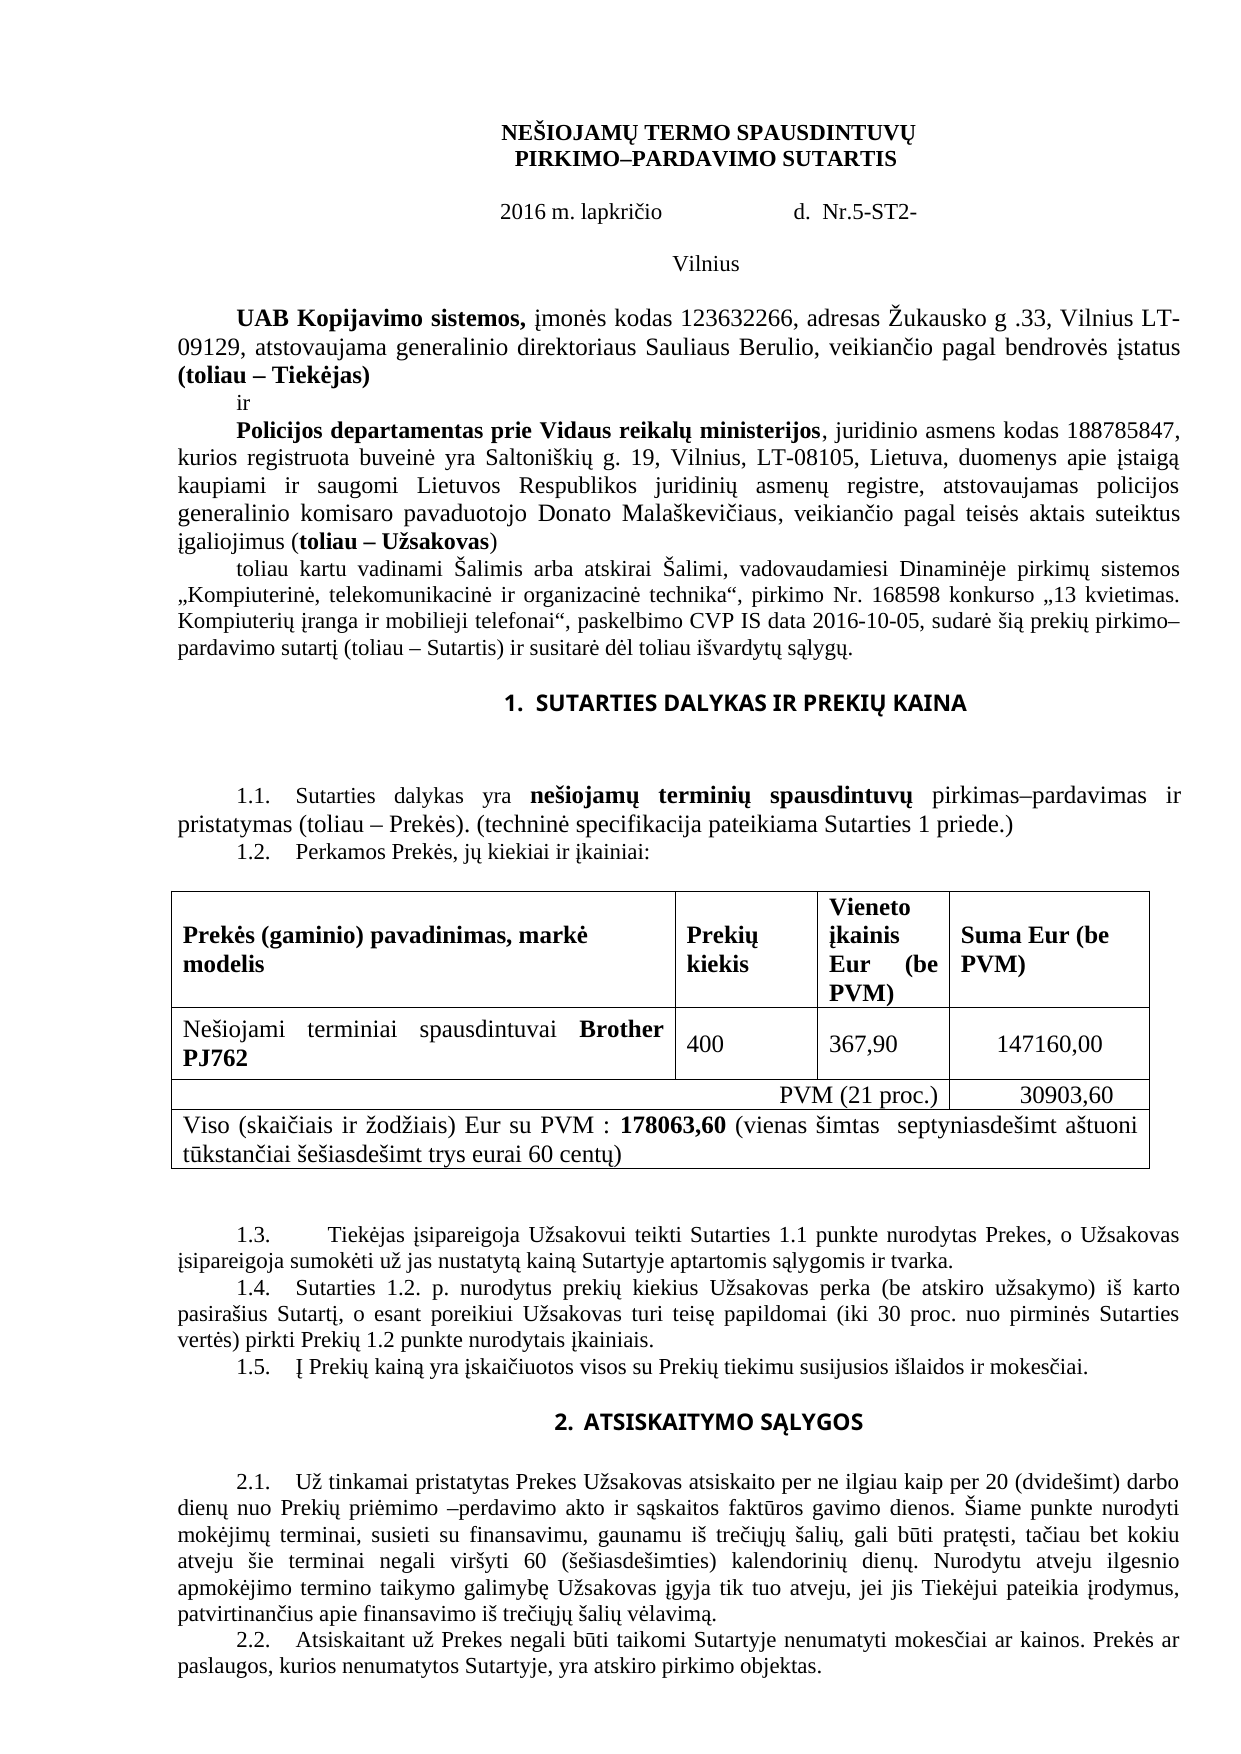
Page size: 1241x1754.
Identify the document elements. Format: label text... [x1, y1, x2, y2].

text Policijos departamentas prie Vidaus reikalų ministerijos, juridinio asmens kodas 188785847, kurios registruota buveinė yra Saltoniškių g. 19, Vilnius, LT-08105, Lietuva, duomenys apie įstaigą kaupiami ir saugomi Lietuvos Respublikos juridinių asmenų registre, atstovaujamas policijos generalinio komisaro pavaduotojo Donato Malaškevičiaus, veikiančio pagal teisės aktais suteiktus įgaliojimus (toliau – Užsakovas) [177, 416, 1181, 555]
list Tiekėjas įsipareigoja Užsakovui teikti Sutarties 1.1 punkte nurodytas Prekes, o Užsakovas įsipareigoja sumokėti už jas nustatytą kainą Sutartyje aptartomis sąlygomis ir tvarka. [177, 1221, 1181, 1274]
list atsiskaitymo sąlygos [177, 1406, 1181, 1437]
text NEŠIOJAMŲ TERMO SPAUSDINTUVŲ [177, 119, 1181, 145]
table_cell PVM (21 proc.) [172, 1080, 949, 1109]
table_header Suma Eur (be PVM) [950, 892, 1149, 1007]
list Atsiskaitant už Prekes negali būti taikomi Sutartyje nenumatyti mokesčiai ar kainos. Prekės ar paslaugos, kurios nenumatytos Sutartyje, yra atskiro pirkimo objektas. [177, 1626, 1181, 1679]
text Vilnius [177, 250, 1181, 277]
table_cell 400 [676, 1008, 817, 1079]
list Sutarties dalykas ir PREKIŲ kaina [236, 687, 1181, 718]
table_cell Viso (skaičiais ir žodžiais) Eur su PVM : 178063,60 (vienas šimtas septyniasdešimt aštuoni tūkstančiai šešiasdešimt trys eurai 60 centų) [172, 1110, 1149, 1167]
table_cell 367,90 [818, 1008, 949, 1079]
table_header Prekių kiekis [676, 892, 817, 1007]
text ir [177, 389, 1181, 416]
list Sutarties dalykas yra nešiojamų terminių spausdintuvų pirkimas–pardavimas ir pristatymas (toliau – Prekės). (techninė specifikacija pateikiama Sutarties 1 priede.) [177, 780, 1181, 838]
list Į Prekių kainą yra įskaičiuotos visos su Prekių tiekimu susijusios išlaidos ir mokesčiai. [177, 1353, 1181, 1379]
list Už tinkamai pristatytas Prekes Užsakovas atsiskaito per ne ilgiau kaip per 20 (dvidešimt) darbo dienų nuo Prekių priėmimo –perdavimo akto ir sąskaitos faktūros gavimo dienos. Šiame punkte nurodyti mokėjimų terminai, susieti su finansavimu, gaunamu iš trečiųjų šalių, gali būti pratęsti, tačiau bet kokiu atveju šie terminai negali viršyti 60 (šešiasdešimties) kalendorinių dienų. Nurodytu atveju ilgesnio apmokėjimo termino taikymo galimybę Užsakovas įgyja tik tuo atveju, jei jis Tiekėjui pateikia įrodymus, patvirtinančius apie finansavimo iš trečiųjų šalių vėlavimą. [177, 1468, 1181, 1626]
list Sutarties 1.2. p. nurodytus prekių kiekius Užsakovas perka (be atskiro užsakymo) iš karto pasirašius Sutartį, o esant poreikiui Užsakovas turi teisę papildomai (iki 30 proc. nuo pirminės Sutarties vertės) pirkti Prekių 1.2 punkte nurodytais įkainiais. [177, 1274, 1181, 1353]
table_cell Nešiojami terminiai spausdintuvai Brother PJ762 [172, 1008, 675, 1079]
text UAB Kopijavimo sistemos, įmonės kodas 123632266, adresas Žukausko g .33, Vilnius LT-09129, atstovaujama generalinio direktoriaus Sauliaus Berulio, veikiančio pagal bendrovės įstatus (toliau – Tiekėjas) [177, 303, 1181, 389]
text PIRKIMO–PARDAVIMO SUTARTIS [177, 145, 1181, 171]
table_header Prekės (gaminio) pavadinimas, markė modelis [172, 892, 675, 1007]
table_cell 147160,00 [950, 1008, 1149, 1079]
table_cell 30903,60 [950, 1080, 1149, 1109]
table_header Vieneto įkainis Eur (be PVM) [818, 892, 949, 1007]
text toliau kartu vadinami Šalimis arba atskirai Šalimi, vadovaudamiesi Dinaminėje pirkimų sistemos „Kompiuterinė, telekomunikacinė ir organizacinė technika“, pirkimo Nr. 168598 konkurso „13 kvietimas. Kompiuterių įranga ir mobilieji telefonai“, paskelbimo CVP IS data 2016-10-05, sudarė šią prekių pirkimo–pardavimo sutartį (toliau – Sutartis) ir susitarė dėl toliau išvardytų sąlygų. [177, 555, 1181, 660]
text 2016 m. lapkričio d. Nr.5-ST2- [177, 198, 1181, 224]
list Perkamos Prekės, jų kiekiai ir įkainiai: [177, 838, 1181, 864]
